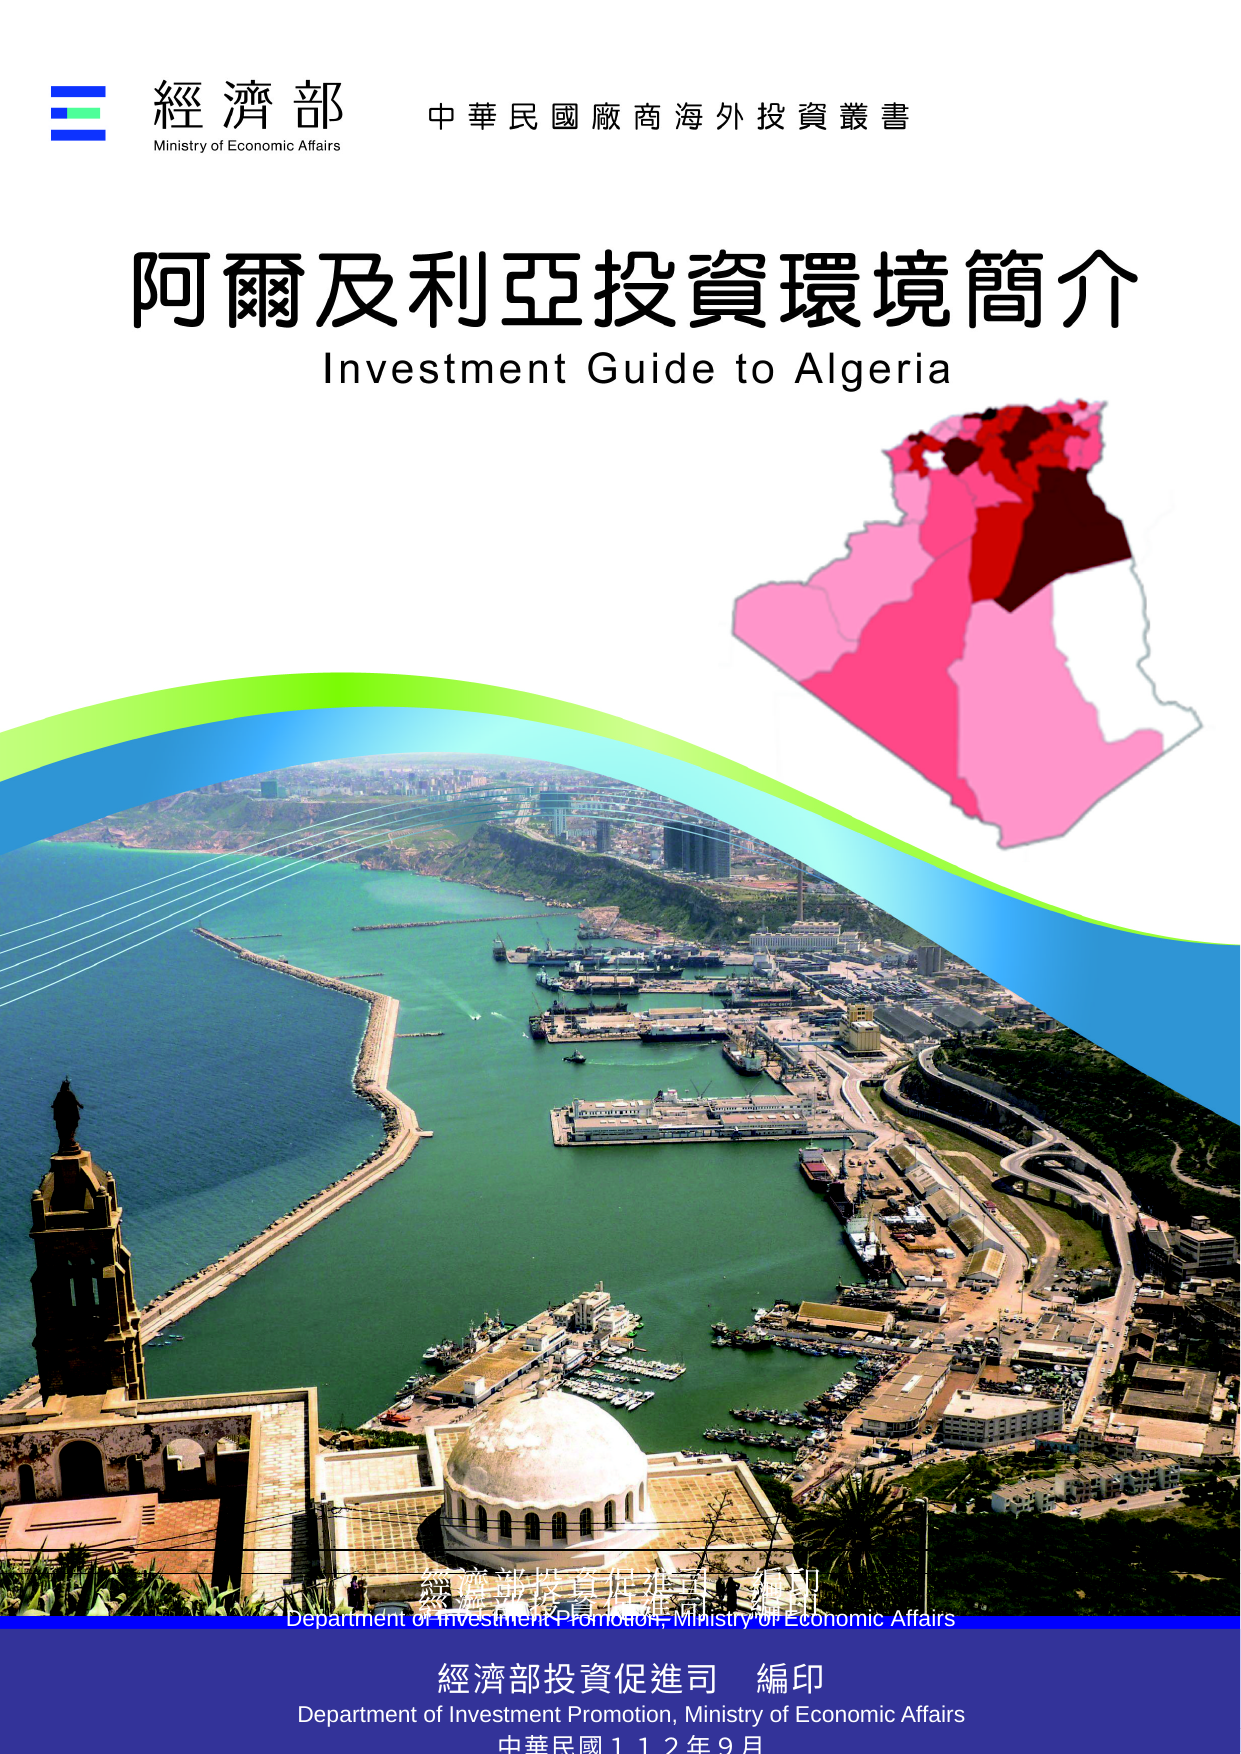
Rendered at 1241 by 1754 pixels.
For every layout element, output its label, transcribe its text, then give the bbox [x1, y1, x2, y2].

picture [764, 1598, 776, 1602]
picture [617, 1594, 629, 1602]
picture [0, 0, 1241, 1549]
picture [0, 1574, 1241, 1628]
picture [613, 1615, 620, 1625]
picture [813, 1615, 820, 1625]
text 經濟部投資促進司 編印 [0, 1652, 1240, 1701]
picture [768, 1593, 779, 1597]
picture [766, 1574, 778, 1578]
picture [619, 1574, 631, 1578]
text Department of Investment Promotion, Ministry of Economic Affairs [0, 1701, 1240, 1727]
picture [761, 1615, 768, 1625]
text 中華民國１１２年９月 [0, 1727, 1240, 1754]
picture [685, 1581, 694, 1589]
picture [0, 1551, 1241, 1573]
picture [637, 1615, 644, 1625]
